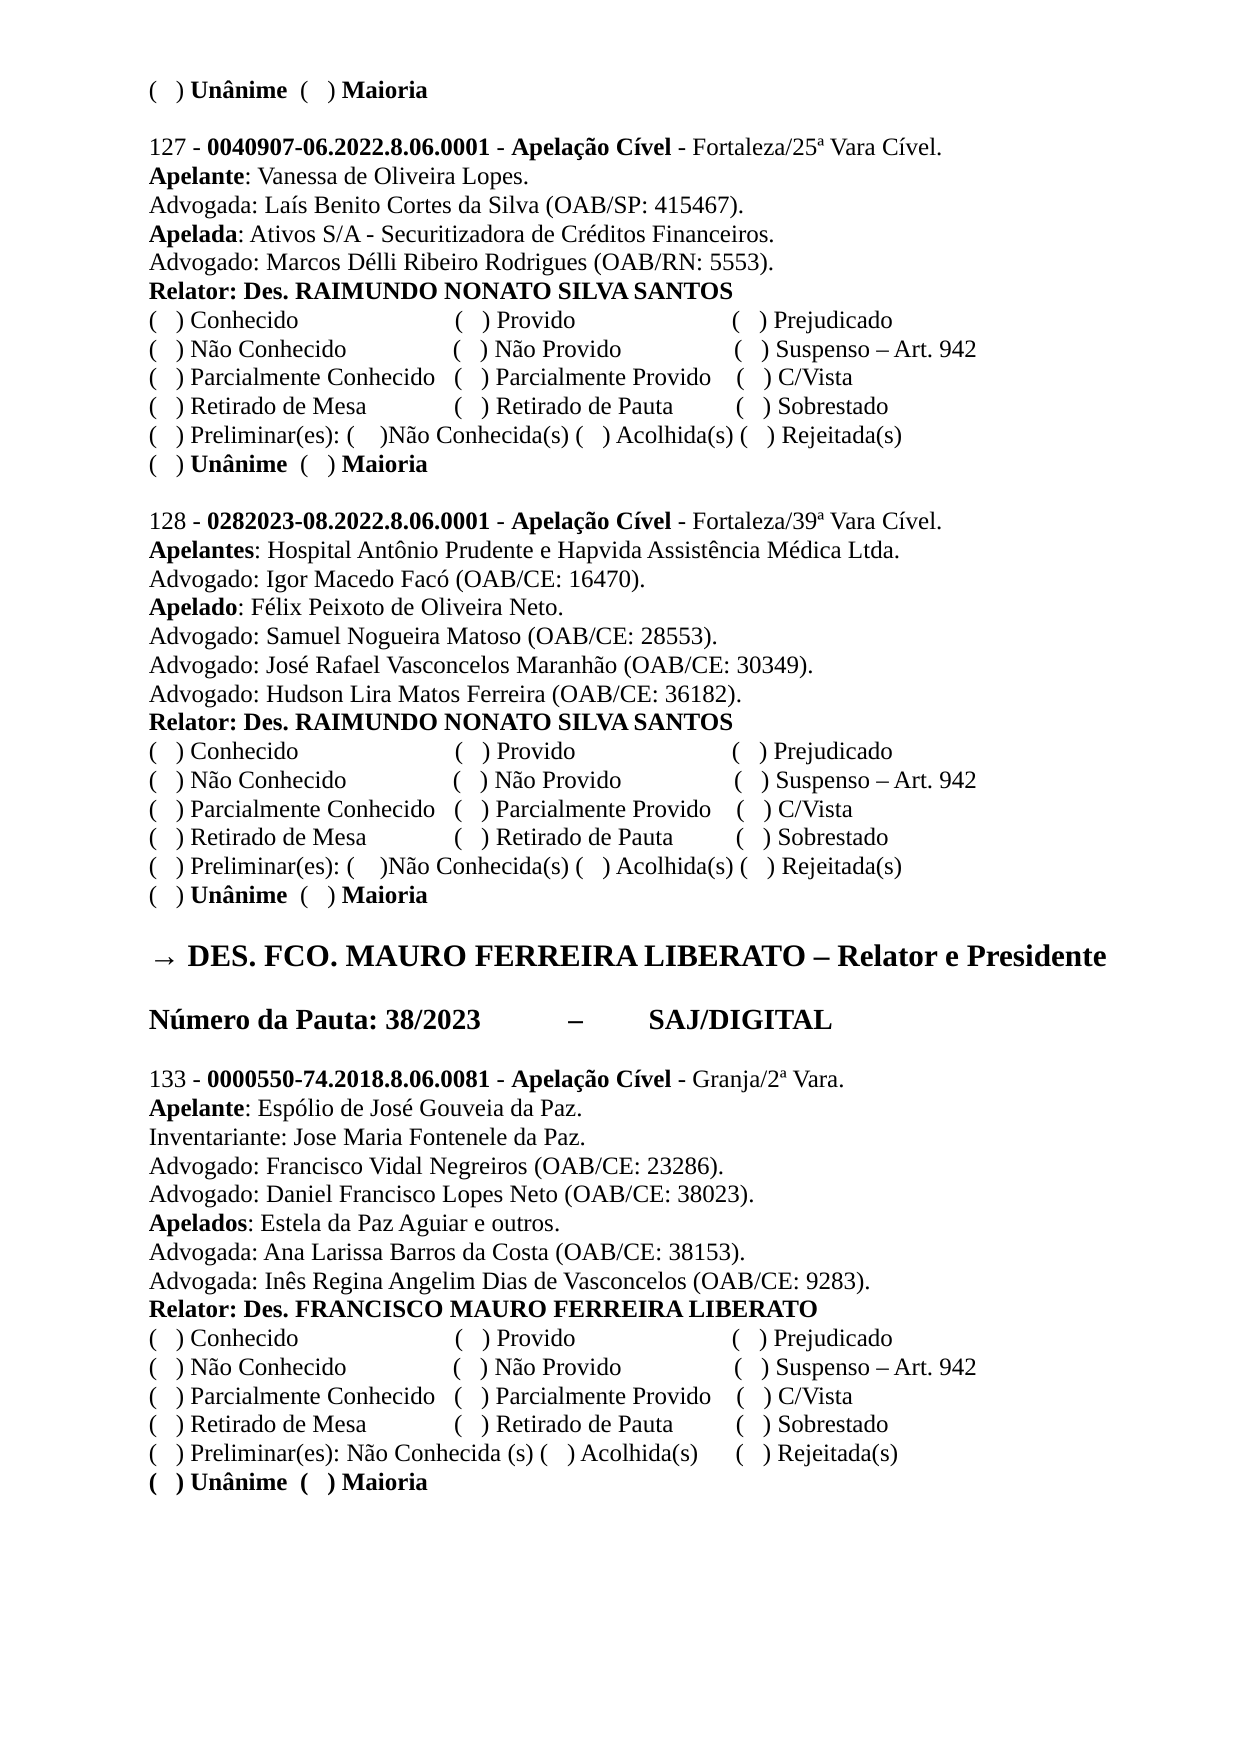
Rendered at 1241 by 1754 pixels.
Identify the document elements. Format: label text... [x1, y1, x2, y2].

text ( ) Retirado de Mesa ( ) Retirado de Pauta ( ) Sobrestado [148, 391, 1158, 420]
text ( ) Retirado de Mesa ( ) Retirado de Pauta ( ) Sobrestado [148, 822, 1158, 851]
text ( ) Unânime ( ) Maioria [148, 449, 1158, 477]
text Advogado: José Rafael Vasconcelos Maranhão (OAB/CE: 30349). [148, 650, 1141, 679]
text Apelante: Vanessa de Oliveira Lopes. [148, 161, 1141, 190]
text ( ) Retirado de Mesa ( ) Retirado de Pauta ( ) Sobrestado [148, 1409, 1158, 1438]
text Advogado: Marcos Délli Ribeiro Rodrigues (OAB/RN: 5553). [148, 247, 1141, 276]
text ( ) Conhecido ( ) Provido ( ) Prejudicado [148, 736, 1141, 765]
text Inventariante: Jose Maria Fontenele da Paz. [148, 1122, 1141, 1151]
text ( ) Unânime ( ) Maioria [148, 75, 1158, 104]
text Advogado: Samuel Nogueira Matoso (OAB/CE: 28553). [148, 621, 1141, 650]
text Advogada: Laís Benito Cortes da Silva (OAB/SP: 415467). [148, 190, 1141, 219]
text ( ) Parcialmente Conhecido ( ) Parcialmente Provido ( ) C/Vista [148, 362, 1158, 391]
text ( ) Conhecido ( ) Provido ( ) Prejudicado [148, 305, 1141, 334]
text Apelantes: Hospital Antônio Prudente e Hapvida Assistência Médica Ltda. [148, 535, 1141, 564]
text ( ) Não Conhecido ( ) Não Provido ( ) Suspenso – Art. 942 [148, 334, 1158, 362]
text Advogada: Ana Larissa Barros da Costa (OAB/CE: 38153). [148, 1237, 1141, 1266]
text Relator: Des. RAIMUNDO NONATO SILVA SANTOS [148, 707, 1141, 736]
text ( ) Parcialmente Conhecido ( ) Parcialmente Provido ( ) C/Vista [148, 794, 1158, 822]
text 127 - 0040907-06.2022.8.06.0001 - Apelação Cível - Fortaleza/25ª Vara Cível. [148, 132, 1141, 161]
text Advogado: Hudson Lira Matos Ferreira (OAB/CE: 36182). [148, 679, 1141, 707]
text Advogada: Inês Regina Angelim Dias de Vasconcelos (OAB/CE: 9283). [148, 1266, 1141, 1294]
text Apelados: Estela da Paz Aguiar e outros. [148, 1208, 1141, 1237]
text 128 - 0282023-08.2022.8.06.0001 - Apelação Cível - Fortaleza/39ª Vara Cível. [148, 506, 1141, 535]
text Apelado: Félix Peixoto de Oliveira Neto. [148, 592, 1141, 621]
text ( ) Preliminar(es): Não Conhecida (s) ( ) Acolhida(s) ( ) Rejeitada(s) [148, 1438, 1158, 1467]
text Apelada: Ativos S/A - Securitizadora de Créditos Financeiros. [148, 219, 1141, 247]
text ( ) Preliminar(es): ( )Não Conhecida(s) ( ) Acolhida(s) ( ) Rejeitada(s) [148, 420, 1158, 449]
text Advogado: Francisco Vidal Negreiros (OAB/CE: 23286). [148, 1151, 1141, 1179]
text Relator: Des. FRANCISCO MAURO FERREIRA LIBERATO [148, 1294, 1141, 1323]
text → DES. FCO. MAURO FERREIRA LIBERATO – Relator e Presidente [148, 937, 1141, 973]
text ( ) Preliminar(es): ( )Não Conhecida(s) ( ) Acolhida(s) ( ) Rejeitada(s) [148, 851, 1158, 880]
text Apelante: Espólio de José Gouveia da Paz. [148, 1093, 1141, 1122]
text ( ) Unânime ( ) Maioria [148, 1467, 1158, 1496]
text ( ) Parcialmente Conhecido ( ) Parcialmente Provido ( ) C/Vista [148, 1381, 1158, 1409]
text ( ) Não Conhecido ( ) Não Provido ( ) Suspenso – Art. 942 [148, 765, 1158, 794]
text Advogado: Daniel Francisco Lopes Neto (OAB/CE: 38023). [148, 1179, 1141, 1208]
text 133 - 0000550-74.2018.8.06.0081 - Apelação Cível - Granja/2ª Vara. [148, 1064, 1141, 1093]
text Relator: Des. RAIMUNDO NONATO SILVA SANTOS [148, 276, 1141, 305]
text ( ) Conhecido ( ) Provido ( ) Prejudicado [148, 1323, 1141, 1352]
text Número da Pauta: 38/2023 – SAJ/DIGITAL [148, 1002, 1141, 1036]
text ( ) Unânime ( ) Maioria [148, 880, 1158, 909]
text ( ) Não Conhecido ( ) Não Provido ( ) Suspenso – Art. 942 [148, 1352, 1158, 1381]
text Advogado: Igor Macedo Facó (OAB/CE: 16470). [148, 564, 1141, 592]
